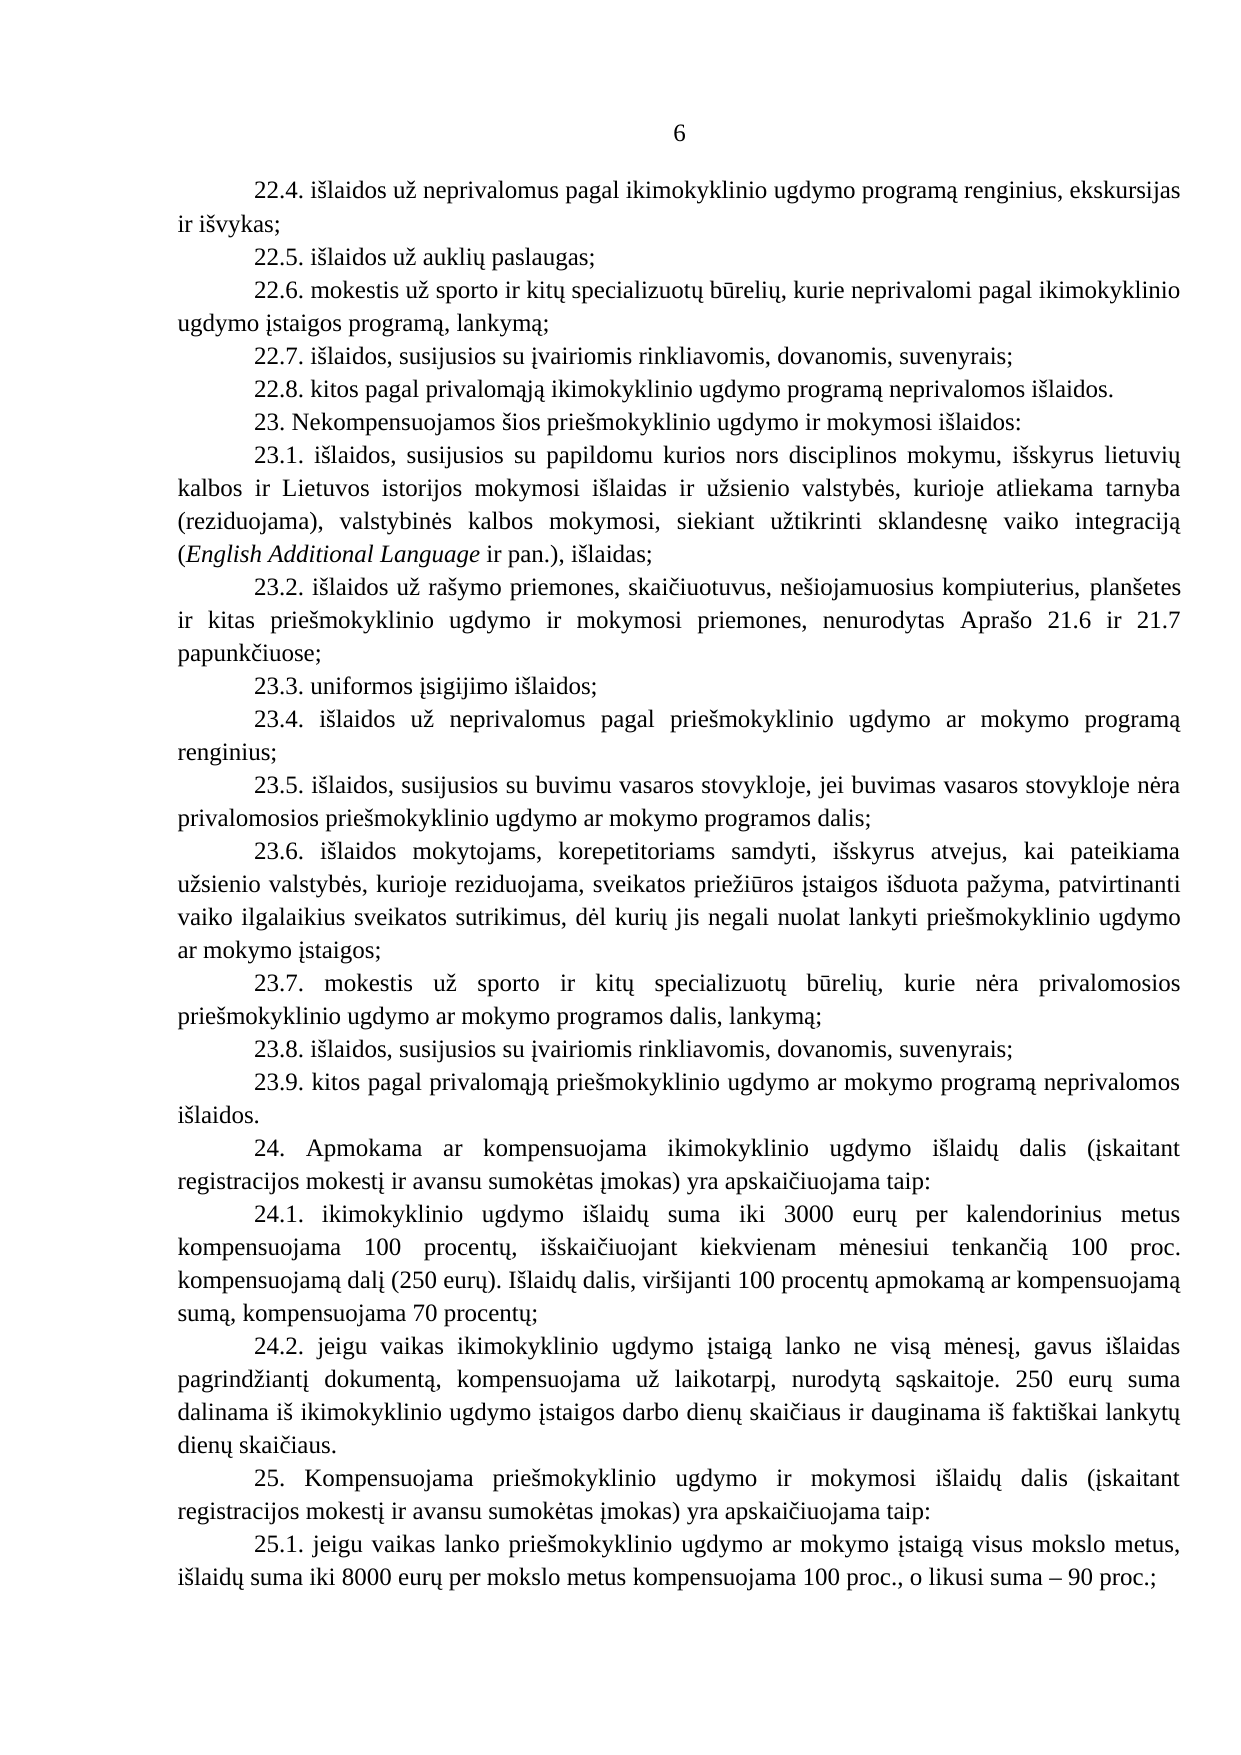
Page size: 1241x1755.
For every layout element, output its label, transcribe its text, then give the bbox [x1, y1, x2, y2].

text 23.5. išlaidos, susijusios su buvimu vasaros stovykloje, jei buvimas vasaros stovykloje nėra privalomosios priešmokyklinio ugdymo ar mokymo programos dalis; [177, 770, 1181, 832]
text 23.4. išlaidos už neprivalomus pagal priešmokyklinio ugdymo ar mokymo programą renginius; [177, 704, 1181, 766]
text 22.5. išlaidos už auklių paslaugas; [177, 242, 1181, 270]
text 24.1. ikimokyklinio ugdymo išlaidų suma iki 3000 eurų per kalendorinius metus kompensuojama 100 procentų, išskaičiuojant kiekvienam mėnesiui tenkančią 100 proc. kompensuojamą dalį (250 eurų). Išlaidų dalis, viršijanti 100 procentų apmokamą ar kompensuojamą sumą, kompensuojama 70 procentų; [177, 1199, 1181, 1327]
text 25.1. jeigu vaikas lanko priešmokyklinio ugdymo ar mokymo įstaigą visus mokslo metus, išlaidų suma iki 8000 eurų per mokslo metus kompensuojama 100 proc., o likusi suma – 90 proc.; [177, 1529, 1181, 1591]
text 23.9. kitos pagal privalomąją priešmokyklinio ugdymo ar mokymo programą neprivalomos išlaidos. [177, 1067, 1181, 1129]
text 23. Nekompensuojamos šios priešmokyklinio ugdymo ir mokymosi išlaidos: [177, 407, 1181, 436]
text 22.6. mokestis už sporto ir kitų specializuotų būrelių, kurie neprivalomi pagal ikimokyklinio ugdymo įstaigos programą, lankymą; [177, 275, 1181, 336]
text 23.3. uniformos įsigijimo išlaidos; [177, 671, 1181, 700]
text 25. Kompensuojama priešmokyklinio ugdymo ir mokymosi išlaidų dalis (įskaitant registracijos mokestį ir avansu sumokėtas įmokas) yra apskaičiuojama taip: [177, 1463, 1181, 1525]
text 23.7. mokestis už sporto ir kitų specializuotų būrelių, kurie nėra privalomosios priešmokyklinio ugdymo ar mokymo programos dalis, lankymą; [177, 968, 1181, 1030]
text 23.2. išlaidos už rašymo priemones, skaičiuotuvus, nešiojamuosius kompiuterius, planšetes ir kitas priešmokyklinio ugdymo ir mokymosi priemones, nenurodytas Aprašo 21.6 ir 21.7 papunkčiuose; [177, 572, 1181, 667]
text 23.8. išlaidos, susijusios su įvairiomis rinkliavomis, dovanomis, suvenyrais; [177, 1034, 1181, 1063]
text 22.8. kitos pagal privalomąją ikimokyklinio ugdymo programą neprivalomos išlaidos. [177, 374, 1181, 402]
text 23.1. išlaidos, susijusios su papildomu kurios nors disciplinos mokymu, išskyrus lietuvių kalbos ir Lietuvos istorijos mokymosi išlaidas ir užsienio valstybės, kurioje atliekama tarnyba (reziduojama), valstybinės kalbos mokymosi, siekiant užtikrinti sklandesnę vaiko integraciją (English Additional Language ir pan.), išlaidas; [177, 440, 1181, 568]
text 24.2. jeigu vaikas ikimokyklinio ugdymo įstaigą lanko ne visą mėnesį, gavus išlaidas pagrindžiantį dokumentą, kompensuojama už laikotarpį, nurodytą sąskaitoje. 250 eurų suma dalinama iš ikimokyklinio ugdymo įstaigos darbo dienų skaičiaus ir dauginama iš faktiškai lankytų dienų skaičiaus. [177, 1331, 1181, 1459]
text 23.6. išlaidos mokytojams, korepetitoriams samdyti, išskyrus atvejus, kai pateikiama užsienio valstybės, kurioje reziduojama, sveikatos priežiūros įstaigos išduota pažyma, patvirtinanti vaiko ilgalaikius sveikatos sutrikimus, dėl kurių jis negali nuolat lankyti priešmokyklinio ugdymo ar mokymo įstaigos; [177, 836, 1181, 964]
text 22.7. išlaidos, susijusios su įvairiomis rinkliavomis, dovanomis, suvenyrais; [177, 341, 1181, 369]
text 22.4. išlaidos už neprivalomus pagal ikimokyklinio ugdymo programą renginius, ekskursijas ir išvykas; [177, 176, 1181, 237]
text 24. Apmokama ar kompensuojama ikimokyklinio ugdymo išlaidų dalis (įskaitant registracijos mokestį ir avansu sumokėtas įmokas) yra apskaičiuojama taip: [177, 1133, 1181, 1195]
